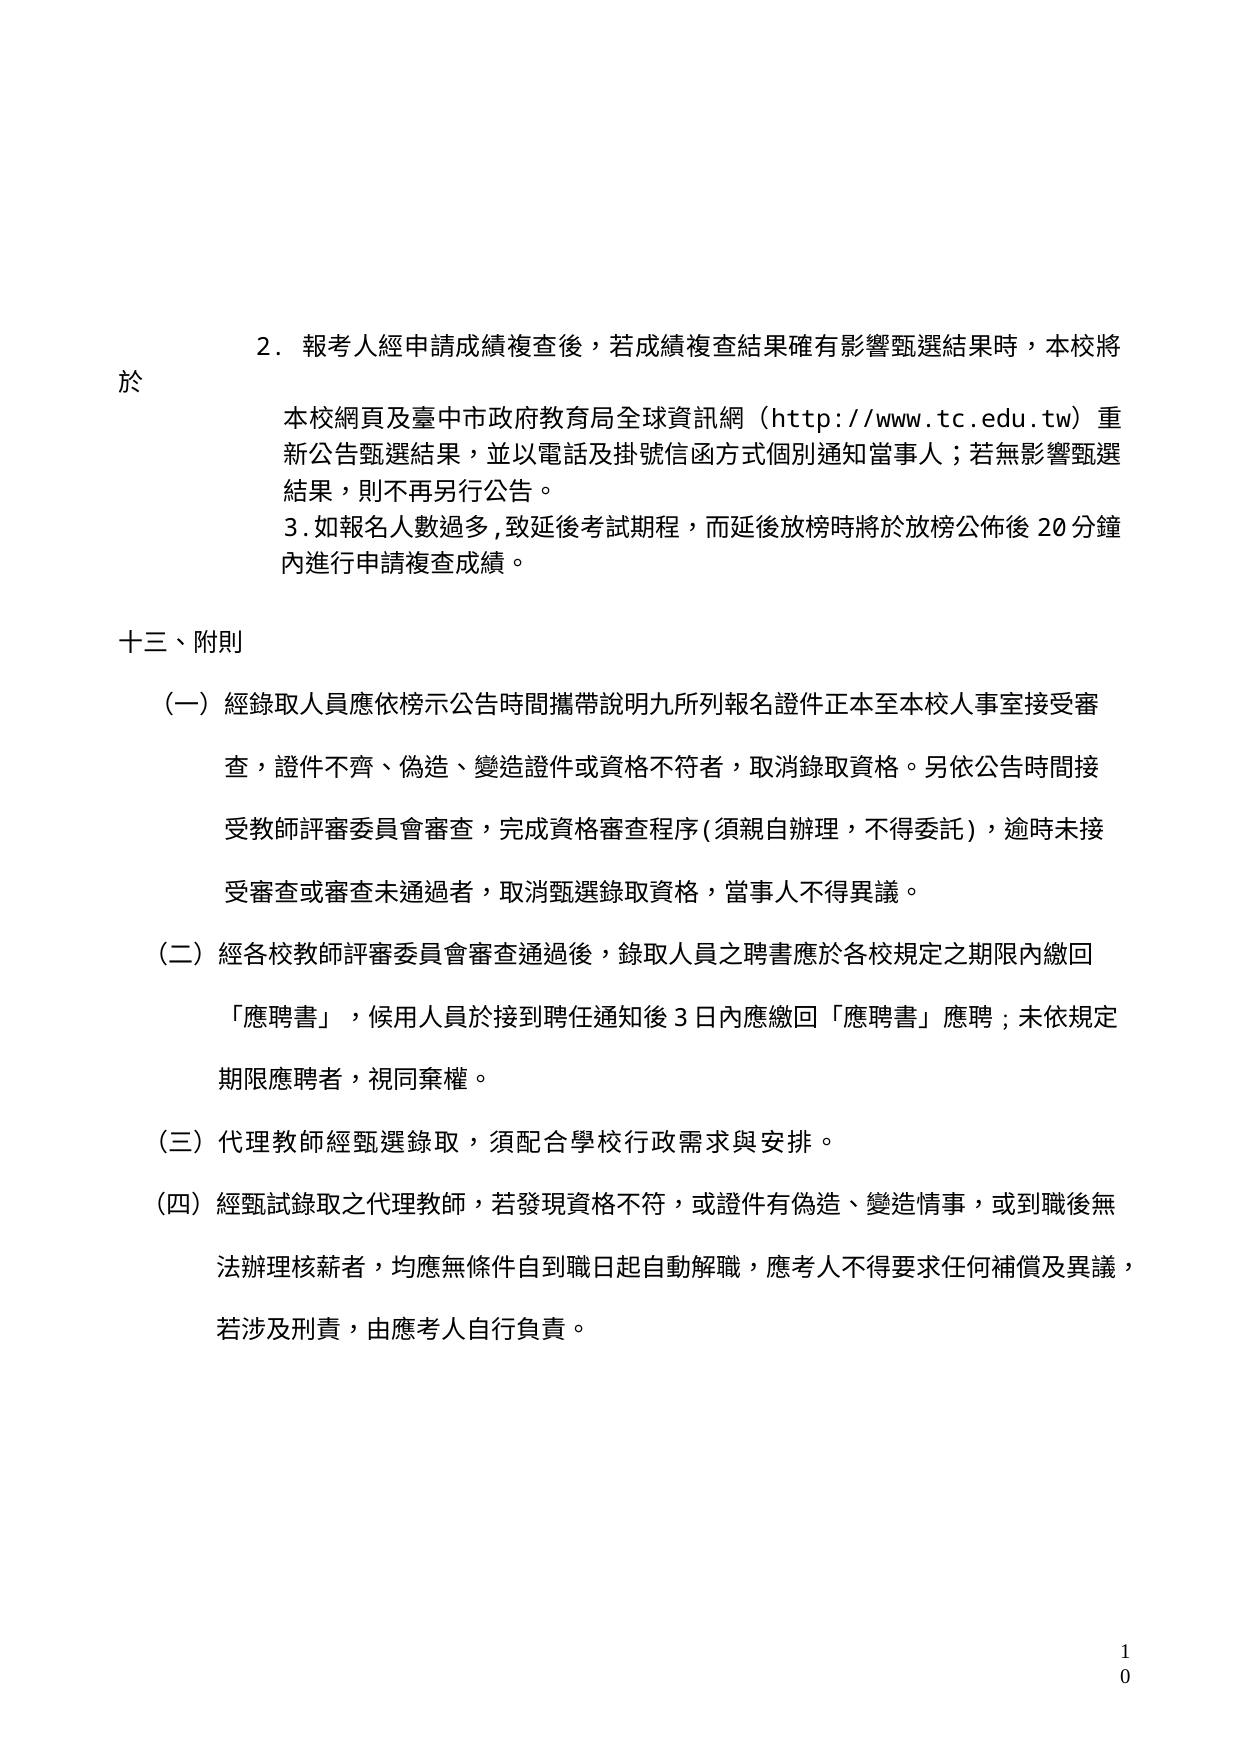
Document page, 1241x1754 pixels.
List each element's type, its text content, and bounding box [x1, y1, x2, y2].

text 十三、附則 [118, 598, 1122, 661]
text （三）代理教師經甄選錄取，須配合學校行政需求與安排。 [118, 1098, 1122, 1161]
text 本校網頁及臺中市政府教育局全球資訊網（http://www.tc.edu.tw）重新公告甄選結果，並以電話及掛號信函方式個別通知當事人；若無影響甄選結果，則不再另行公告。 [283, 398, 1122, 507]
text （二）經各校教師評審委員會審查通過後，錄取人員之聘書應於各校規定之期限內繳回「應聘書」，候用人員於接到聘任通知後3日內應繳回「應聘書」應聘﹔未依規定期限應聘者，視同棄權。 [143, 911, 1122, 1098]
text 3.如報名人數過多,致延後考試期程，而延後放榜時將於放榜公佈後20分鐘內進行申請複查成績。 [118, 507, 1122, 580]
text （四）經甄試錄取之代理教師，若發現資格不符，或證件有偽造、變造情事，或到職後無法辦理核薪者，均應無條件自到職日起自動解職，應考人不得要求任何補償及異議，若涉及刑責，由應考人自行負責。 [141, 1161, 1122, 1348]
text 2. 報考人經申請成績複查後，若成績複查結果確有影響甄選結果時，本校將於 [118, 326, 1122, 398]
text （一）經錄取人員應依榜示公告時間攜帶說明九所列報名證件正本至本校人事室接受審查，證件不齊、偽造、變造證件或資格不符者，取消錄取資格。另依公告時間接受教師評審委員會審查，完成資格審查程序(須親自辦理，不得委託)，逾時未接受審查或審查未通過者，取消甄選錄取資格，當事人不得異議。 [149, 661, 1122, 911]
